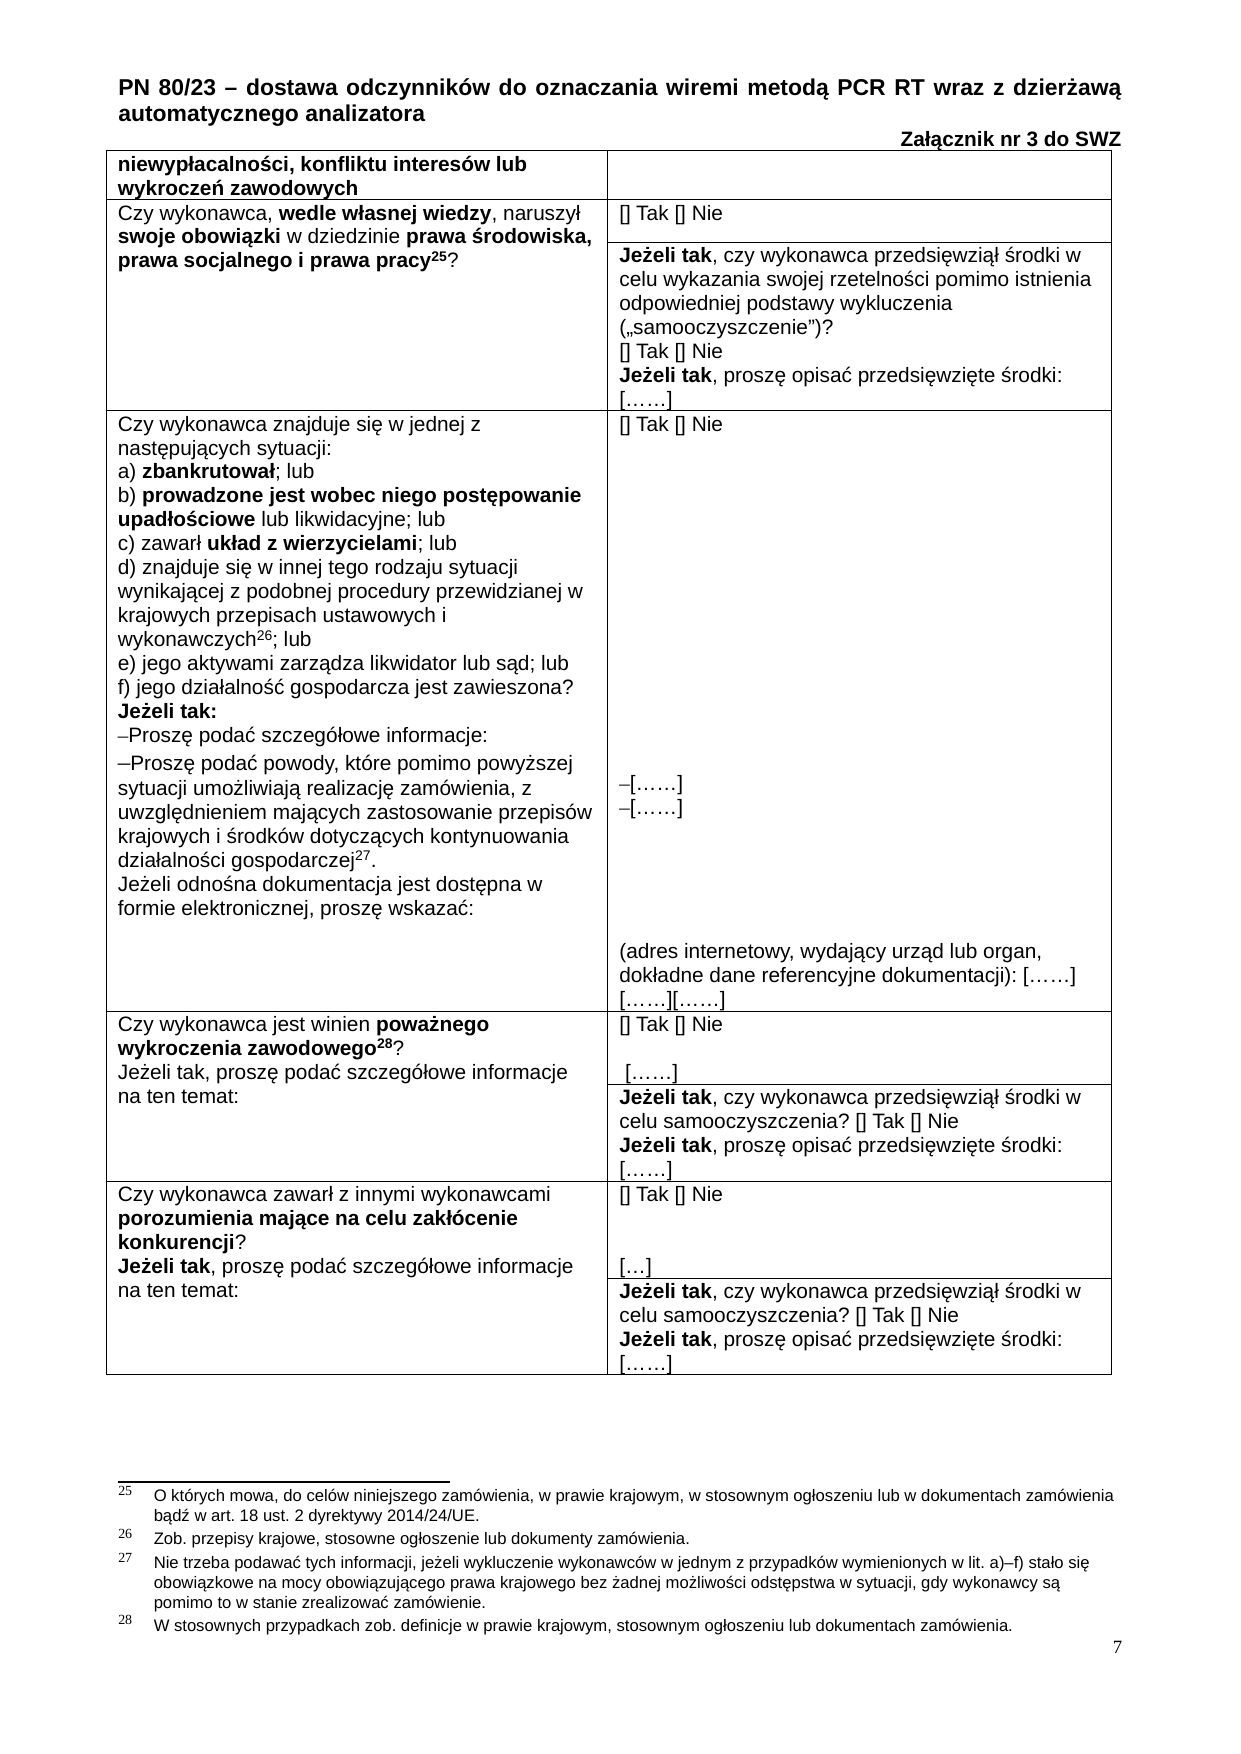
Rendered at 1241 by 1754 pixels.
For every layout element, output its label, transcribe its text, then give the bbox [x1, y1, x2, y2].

table_cell Jeżeli tak, czy wykonawca przedsięwziął środki w celu samooczyszczenia? [] Tak [] Nie Jeżeli tak, proszę opisać przedsięwzięte środki: [……] [608, 1085, 1111, 1181]
table_header niewypłacalności, konfliktu interesów lub wykroczeń zawodowych [107, 151, 607, 199]
table_cell Jeżeli tak, czy wykonawca przedsięwziął środki w celu wykazania swojej rzetelności pomimo istnienia odpowiedniej podstawy wykluczenia („samooczyszczenie”)? [] Tak [] Nie Jeżeli tak, proszę opisać przedsięwzięte środki: [……] [608, 243, 1111, 410]
table_cell Czy wykonawca zawarł z innymi wykonawcami porozumienia mające na celu zakłócenie konkurencji? Jeżeli tak, proszę podać szczegółowe informacje na ten temat: [107, 1182, 607, 1374]
table_cell Jeżeli tak, czy wykonawca przedsięwziął środki w celu samooczyszczenia? [] Tak [] Nie Jeżeli tak, proszę opisać przedsięwzięte środki: [……] [608, 1279, 1111, 1374]
table_cell Czy wykonawca jest winien poważnego wykroczenia zawodowego? Jeżeli tak, proszę podać szczegółowe informacje na ten temat: [107, 1012, 607, 1181]
table_cell Czy wykonawca znajduje się w jednej z następujących sytuacji: a) zbankrutował; lub b) prowadzone jest wobec niego postępowanie upadłościowe lub likwidacyjne; lub c) zawarł układ z wierzycielami; lub d) znajduje się w innej tego rodzaju sytuacji wynikającej z podobnej procedury przewidzianej w krajowych przepisach ustawowych i wykonawczych; lub e) jego aktywami zarządza likwidator lub sąd; lub f) jego działalność gospodarcza jest zawieszona? Jeżeli tak: Proszę podać szczegółowe informacje: Proszę podać powody, które pomimo powyższej sytuacji umożliwiają realizację zamówienia, z uwzględnieniem mających zastosowanie przepisów krajowych i środków dotyczących kontynuowania działalności gospodarczej. Jeżeli odnośna dokumentacja jest dostępna w formie elektronicznej, proszę wskazać: [107, 411, 607, 1011]
table_cell [] Tak [] Nie [……] [……] (adres internetowy, wydający urząd lub organ, dokładne dane referencyjne dokumentacji): [……][……][……] [608, 411, 1111, 1011]
table_cell [] Tak [] Nie [……] [608, 1012, 1111, 1084]
table_header [608, 151, 1111, 199]
table_cell Czy wykonawca, wedle własnej wiedzy, naruszył swoje obowiązki w dziedzinie prawa środowiska, prawa socjalnego i prawa pracy? [107, 200, 607, 410]
table_cell [] Tak [] Nie […] [608, 1182, 1111, 1277]
table_cell [] Tak [] Nie [608, 200, 1111, 242]
